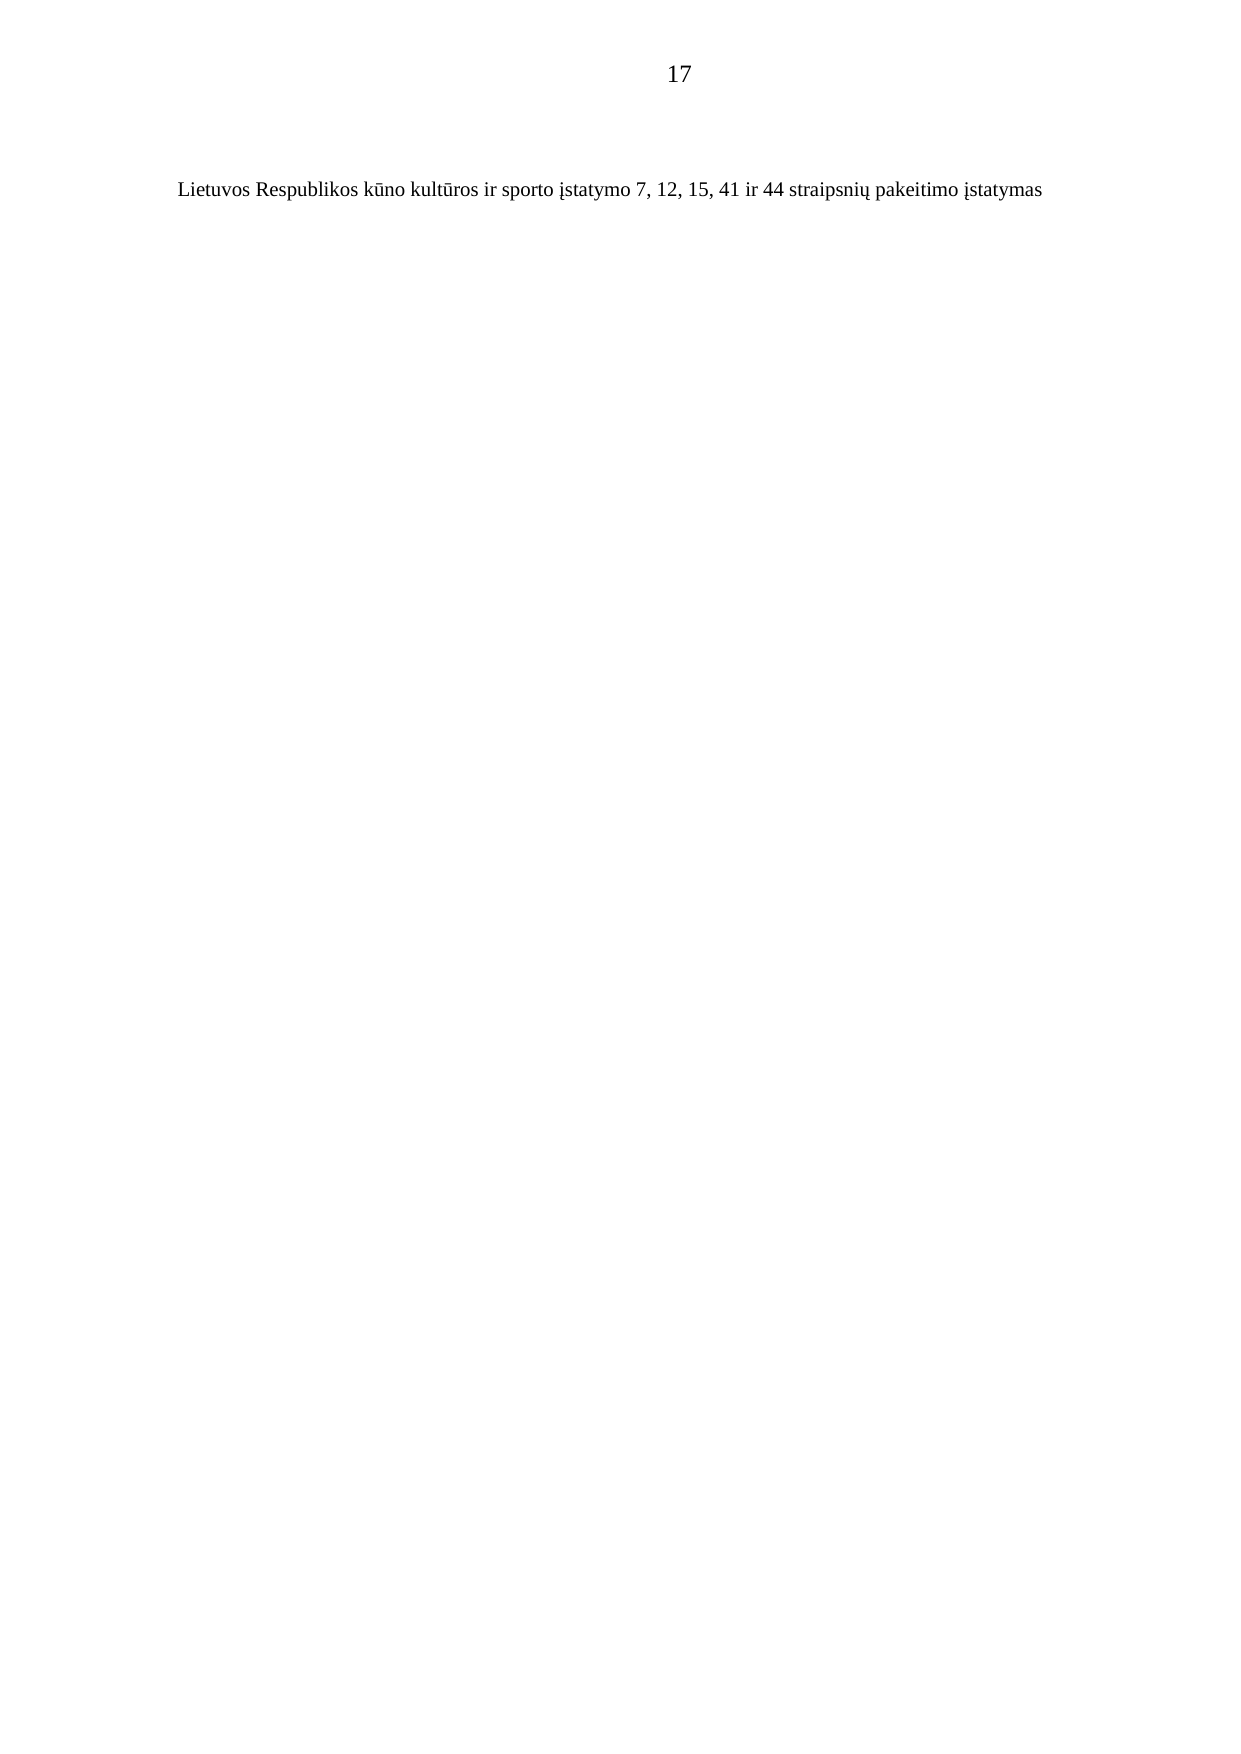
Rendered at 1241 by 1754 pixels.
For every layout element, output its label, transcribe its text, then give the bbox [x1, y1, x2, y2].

text Lietuvos Respublikos kūno kultūros ir sporto įstatymo 7, 12, 15, 41 ir 44 straipsnių pakeitimo įstatymas [177, 177, 1181, 201]
